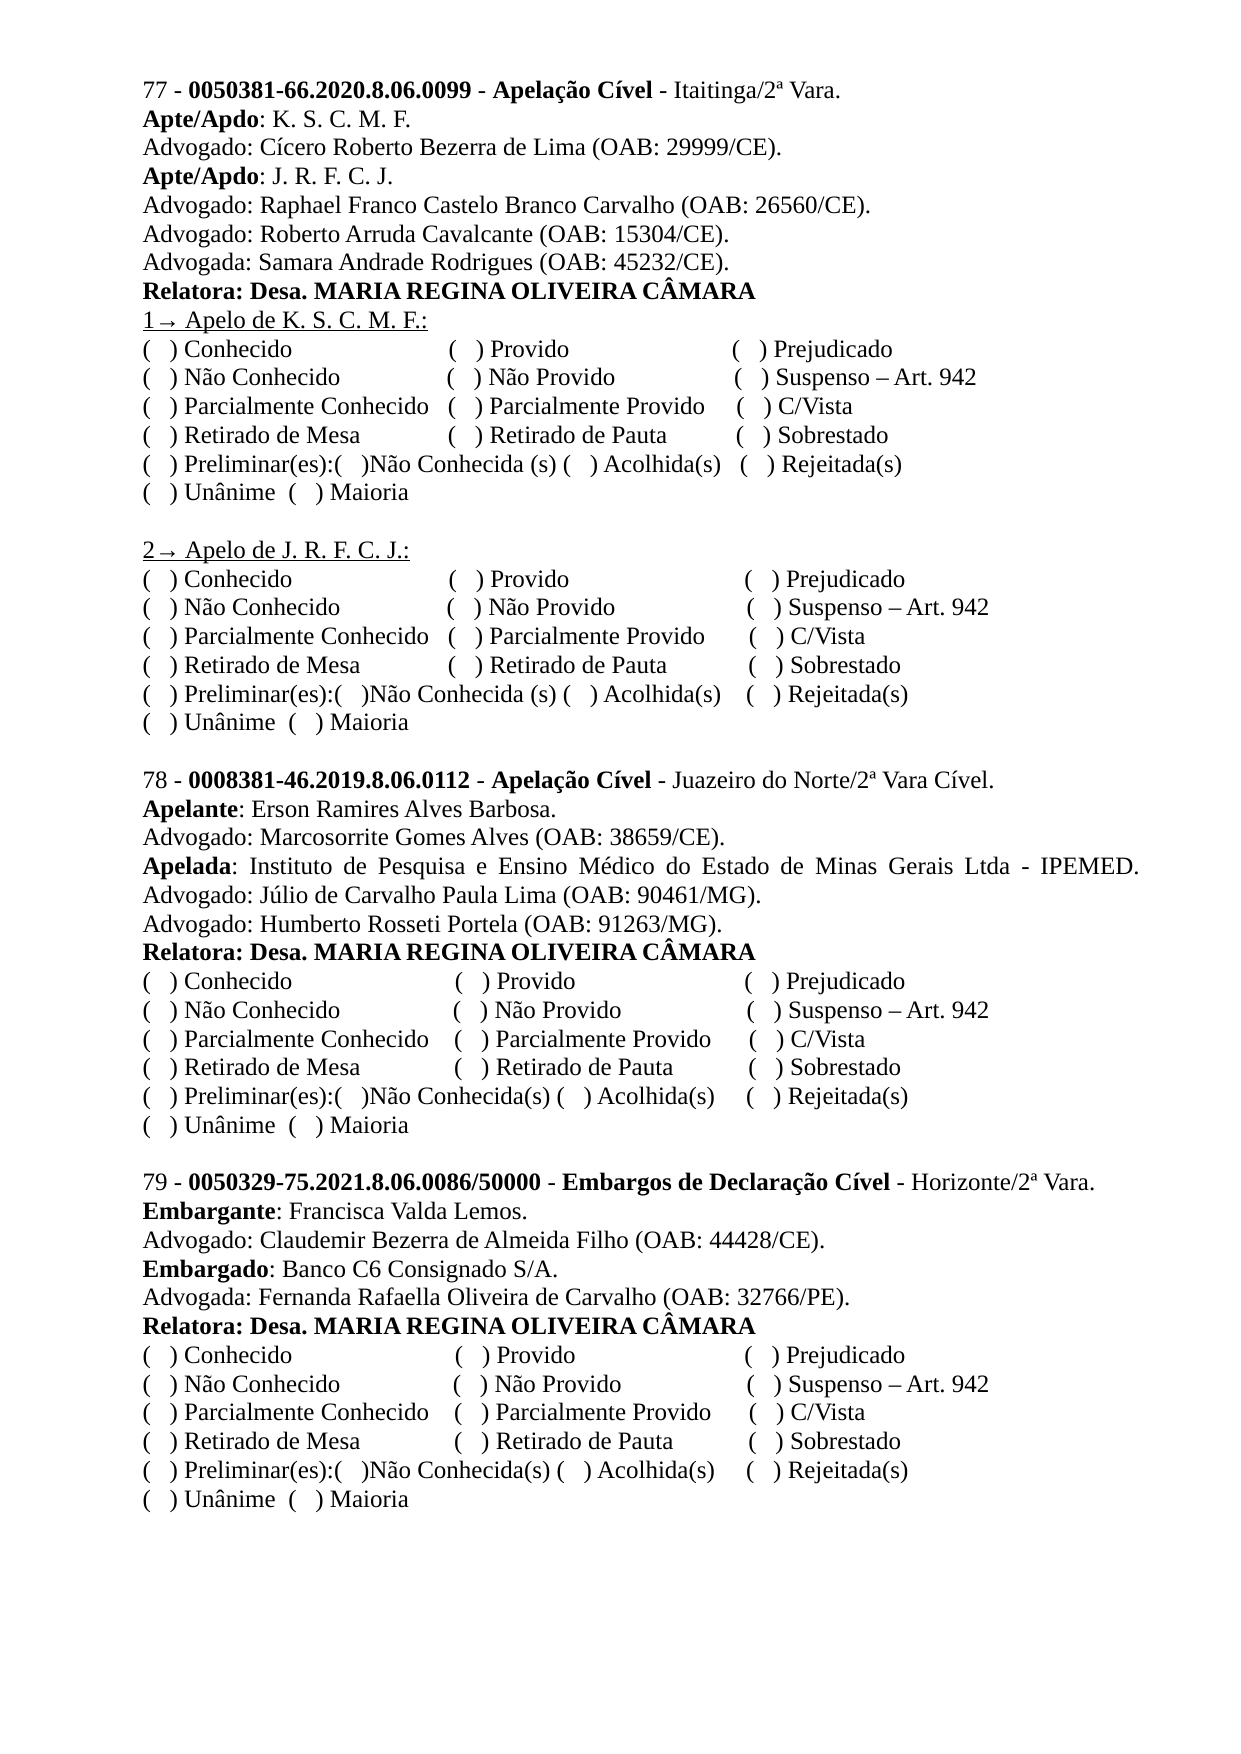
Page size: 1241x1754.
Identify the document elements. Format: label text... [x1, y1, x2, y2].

text ( ) Preliminar(es):( )Não Conhecida (s) ( ) Acolhida(s) ( ) Rejeitada(s) [142, 449, 1158, 477]
text ( ) Parcialmente Conhecido ( ) Parcialmente Provido ( ) C/Vista [142, 391, 1158, 420]
text Advogado: Raphael Franco Castelo Branco Carvalho (OAB: 26560/CE). [142, 190, 1141, 219]
text Advogada: Fernanda Rafaella Oliveira de Carvalho (OAB: 32766/PE). [142, 1282, 1141, 1311]
text ( ) Parcialmente Conhecido ( ) Parcialmente Provido ( ) C/Vista [142, 1024, 1158, 1052]
text ( ) Conhecido ( ) Provido ( ) Prejudicado [142, 564, 1141, 592]
text Advogado: Claudemir Bezerra de Almeida Filho (OAB: 44428/CE). [142, 1225, 1141, 1254]
text 2→ Apelo de J. R. F. C. J.: [142, 535, 1141, 564]
text ( ) Conhecido ( ) Provido ( ) Prejudicado [142, 334, 1141, 362]
text Apelada: Instituto de Pesquisa e Ensino Médico do Estado de Minas Gerais Ltda - IPEMED. Advogado: Júlio de Carvalho Paula Lima (OAB: 90461/MG). [142, 851, 1141, 909]
text ( ) Não Conhecido ( ) Não Provido ( ) Suspenso – Art. 942 [142, 592, 1158, 621]
text 78 - 0008381-46.2019.8.06.0112 - Apelação Cível - Juazeiro do Norte/2ª Vara Cível. [142, 765, 1141, 794]
text ( ) Unânime ( ) Maioria [142, 1484, 1158, 1512]
text ( ) Parcialmente Conhecido ( ) Parcialmente Provido ( ) C/Vista [142, 1397, 1158, 1426]
text ( ) Unânime ( ) Maioria [142, 707, 1158, 736]
text ( ) Retirado de Mesa ( ) Retirado de Pauta ( ) Sobrestado [142, 1426, 1158, 1455]
text Apte/Apdo: K. S. C. M. F. [142, 104, 1141, 132]
text ( ) Não Conhecido ( ) Não Provido ( ) Suspenso – Art. 942 [142, 1369, 1158, 1397]
text Advogado: Marcosorrite Gomes Alves (OAB: 38659/CE). [142, 822, 1141, 851]
text ( ) Preliminar(es):( )Não Conhecida (s) ( ) Acolhida(s) ( ) Rejeitada(s) [142, 679, 1158, 707]
text ( ) Não Conhecido ( ) Não Provido ( ) Suspenso – Art. 942 [142, 995, 1158, 1024]
text ( ) Preliminar(es):( )Não Conhecida(s) ( ) Acolhida(s) ( ) Rejeitada(s) [142, 1081, 1158, 1110]
text ( ) Não Conhecido ( ) Não Provido ( ) Suspenso – Art. 942 [142, 362, 1158, 391]
text Apte/Apdo: J. R. F. C. J. [142, 161, 1141, 190]
text Relatora: Desa. MARIA REGINA OLIVEIRA CÂMARA [142, 937, 1141, 966]
text ( ) Unânime ( ) Maioria [142, 477, 1158, 506]
text ( ) Retirado de Mesa ( ) Retirado de Pauta ( ) Sobrestado [142, 650, 1158, 679]
text Advogada: Samara Andrade Rodrigues (OAB: 45232/CE). [142, 247, 1141, 276]
text Apelante: Erson Ramires Alves Barbosa. [142, 794, 1141, 822]
text Advogado: Humberto Rosseti Portela (OAB: 91263/MG). [142, 909, 1141, 937]
text Embargado: Banco C6 Consignado S/A. [142, 1254, 1141, 1282]
text ( ) Retirado de Mesa ( ) Retirado de Pauta ( ) Sobrestado [142, 1052, 1158, 1081]
text ( ) Parcialmente Conhecido ( ) Parcialmente Provido ( ) C/Vista [142, 621, 1158, 650]
text 1→ Apelo de K. S. C. M. F.: [142, 305, 1141, 334]
text ( ) Conhecido ( ) Provido ( ) Prejudicado [142, 966, 1141, 995]
text Relatora: Desa. MARIA REGINA OLIVEIRA CÂMARA [142, 1311, 1141, 1340]
text 77 - 0050381-66.2020.8.06.0099 - Apelação Cível - Itaitinga/2ª Vara. [142, 75, 1141, 104]
text Advogado: Cícero Roberto Bezerra de Lima (OAB: 29999/CE). [142, 132, 1141, 161]
text Embargante: Francisca Valda Lemos. [142, 1196, 1141, 1225]
text ( ) Conhecido ( ) Provido ( ) Prejudicado [142, 1340, 1141, 1369]
text Relatora: Desa. MARIA REGINA OLIVEIRA CÂMARA [142, 276, 1141, 305]
text 79 - 0050329-75.2021.8.06.0086/50000 - Embargos de Declaração Cível - Horizonte/2ª Vara. [142, 1167, 1141, 1196]
text ( ) Unânime ( ) Maioria [142, 1110, 1158, 1139]
text ( ) Retirado de Mesa ( ) Retirado de Pauta ( ) Sobrestado [142, 420, 1158, 449]
text ( ) Preliminar(es):( )Não Conhecida(s) ( ) Acolhida(s) ( ) Rejeitada(s) [142, 1455, 1158, 1484]
text Advogado: Roberto Arruda Cavalcante (OAB: 15304/CE). [142, 219, 1141, 247]
